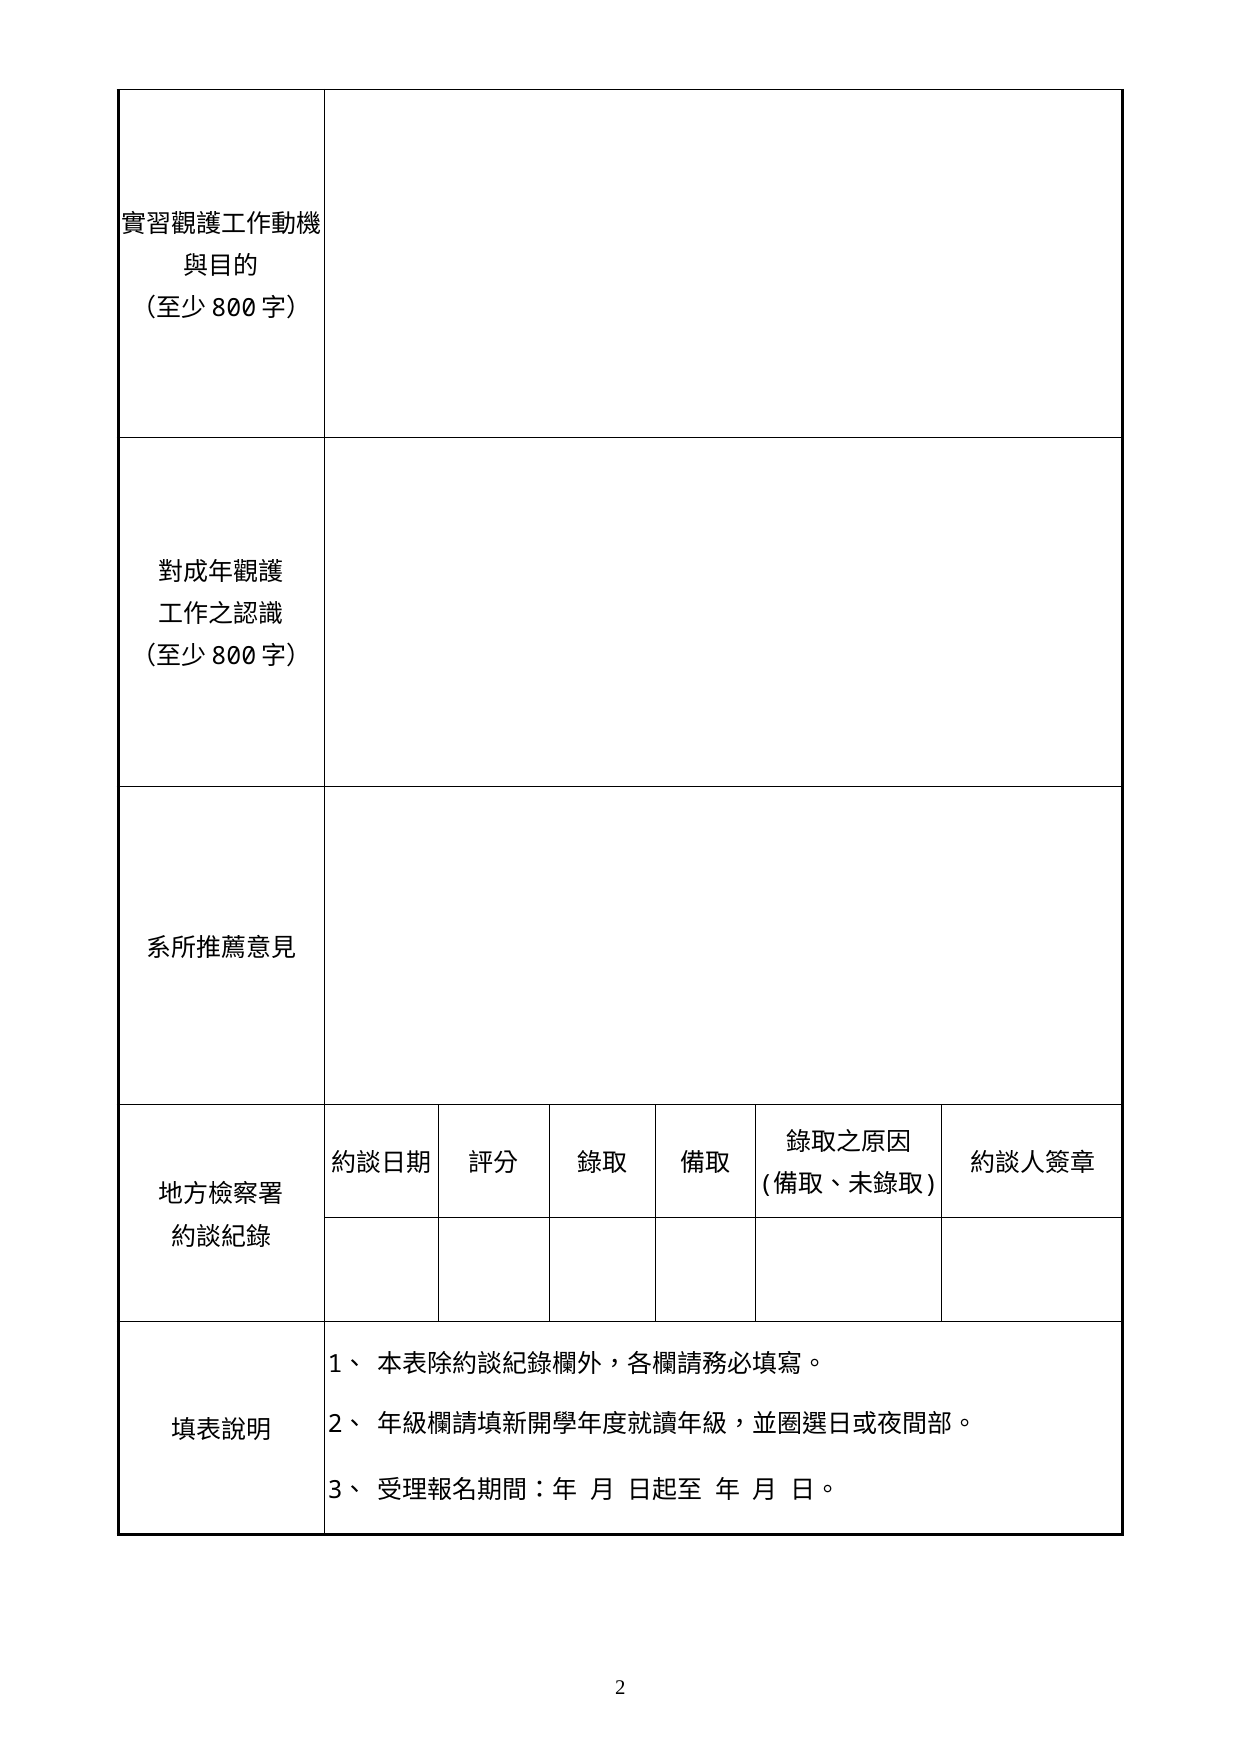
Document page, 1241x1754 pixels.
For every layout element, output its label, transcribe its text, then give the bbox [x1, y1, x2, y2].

table_cell 填表說明 [120, 1322, 324, 1533]
table_cell 本表除約談紀錄欄外，各欄請務必填寫。 年級欄請填新開學年度就讀年級，並圈選日或夜間部。 受理報名期間：年 月 日起至 年 月 日。 [325, 1322, 1121, 1533]
table_cell 系所推薦意見 [120, 787, 324, 1104]
table_cell 約談人簽章 [942, 1105, 1121, 1217]
table_cell 地方檢察署 約談紀錄 [120, 1105, 324, 1321]
table_cell 備取 [656, 1105, 755, 1217]
table_cell [656, 1218, 755, 1321]
table_cell 錄取 [550, 1105, 655, 1217]
table_cell [325, 438, 1121, 786]
table_cell [325, 90, 1121, 437]
table_cell [942, 1218, 1121, 1321]
table_cell [550, 1218, 655, 1321]
table_cell [325, 1218, 438, 1321]
table_cell 實習觀護工作動機與目的 （至少800字） [120, 90, 324, 437]
table_cell [325, 787, 1121, 1104]
table_cell [756, 1218, 941, 1321]
table_cell 對成年觀護 工作之認識 （至少800字） [120, 438, 324, 786]
table_cell 約談日期 [325, 1105, 438, 1217]
table_cell 錄取之原因 (備取、未錄取) [756, 1105, 941, 1217]
table_cell [439, 1218, 549, 1321]
table_cell 評分 [439, 1105, 549, 1217]
